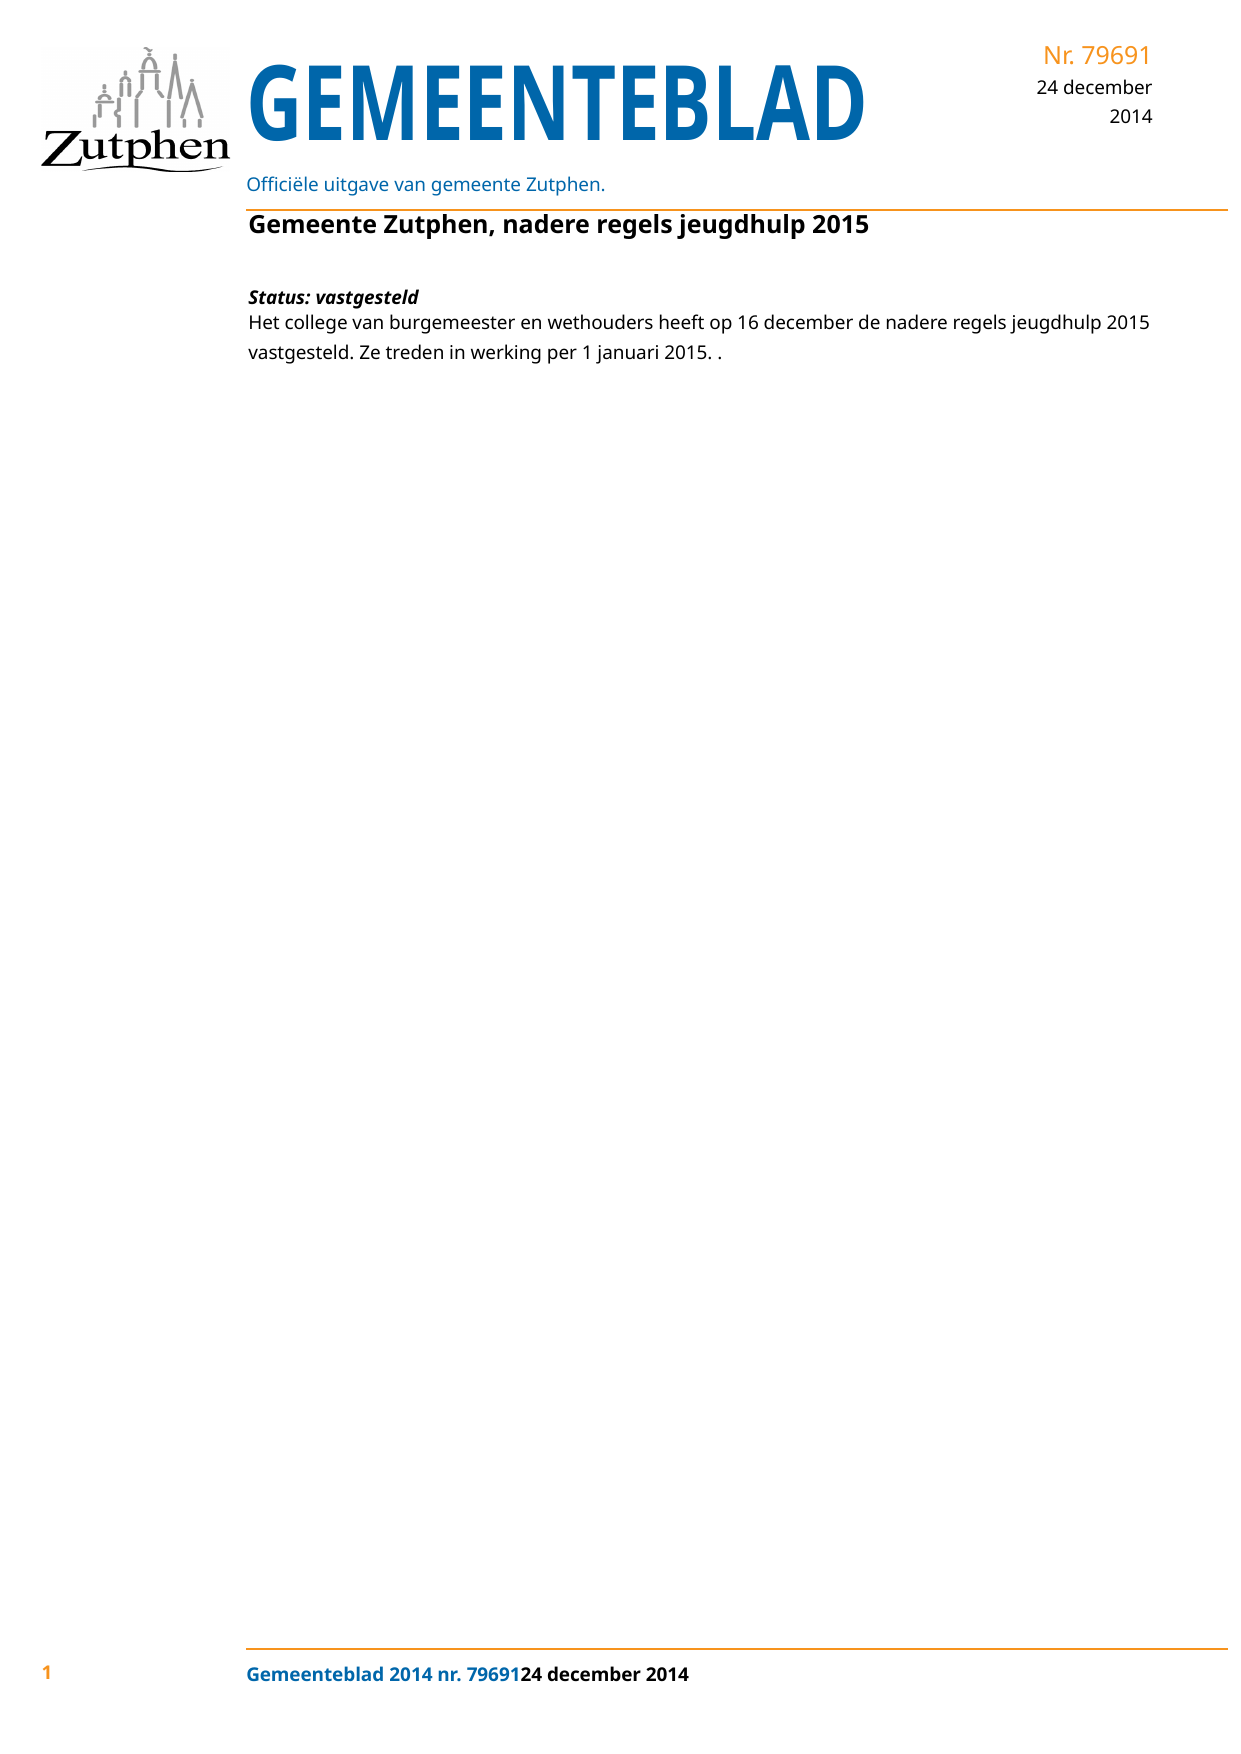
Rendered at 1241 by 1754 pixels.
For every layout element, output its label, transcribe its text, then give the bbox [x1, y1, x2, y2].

text Het college van burgemeester en wethouders heeft op 16 december de nadere regels jeugdhulp 2015 vastgesteld. Ze treden in werking per 1 januari 2015. . [248, 309, 1152, 365]
text Gemeente Zutphen, nadere regels jeugdhulp 2015 [248, 211, 1152, 241]
text Status: vastgesteld [248, 284, 1152, 309]
picture [41, 47, 231, 172]
